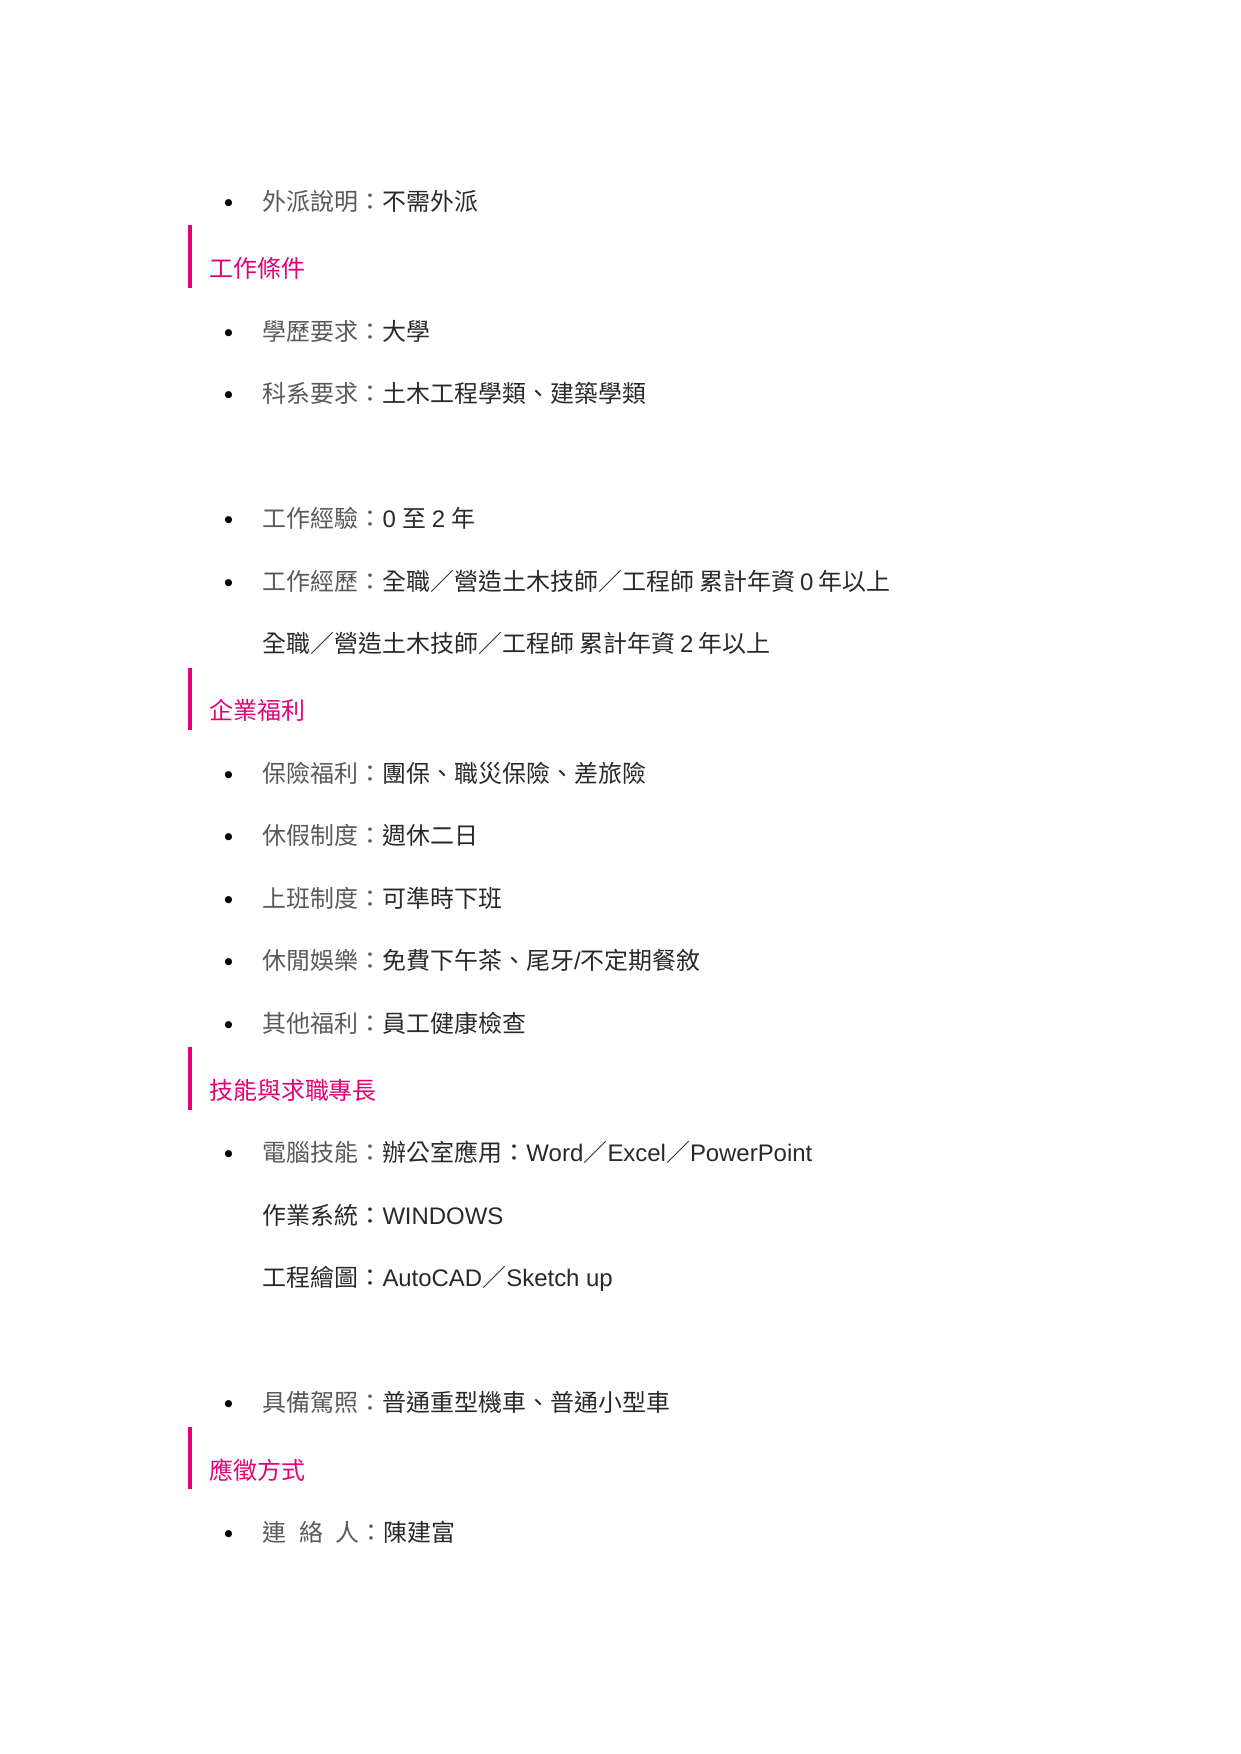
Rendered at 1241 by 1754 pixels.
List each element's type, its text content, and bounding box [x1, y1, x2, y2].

list 連絡人：陳建富 [225, 1489, 1053, 1552]
list 學歷要求：大學 [225, 288, 1053, 350]
list 休閒娛樂：免費下午茶、尾牙/不定期餐敘 [225, 918, 1053, 980]
subtitle 企業福利 [192, 668, 1053, 730]
list 工作經驗：0 至 2 年 [225, 475, 1053, 538]
subtitle 工作條件 [192, 225, 1053, 288]
subtitle 應徵方式 [192, 1427, 1053, 1489]
list 科系要求：土木工程學類、建築學類 [225, 350, 1053, 475]
list 具備駕照：普通重型機車、普通小型車 [225, 1360, 1053, 1422]
list 電腦技能：辦公室應用：Word／Excel／PowerPoint 作業系統：WINDOWS 工程繪圖：AutoCAD／Sketch up [225, 1110, 1053, 1360]
list 其他福利：員工健康檢查 [225, 980, 1053, 1043]
list 工作經歷：全職／營造土木技師／工程師 累計年資0年以上 全職／營造土木技師／工程師 累計年資2年以上 [225, 538, 1053, 663]
list 上班制度：可準時下班 [225, 855, 1053, 918]
list 休假制度：週休二日 [225, 793, 1053, 855]
list 保險福利：團保、職災保險、差旅險 [225, 730, 1053, 793]
list 外派說明：不需外派 [225, 158, 1053, 221]
subtitle 技能與求職專長 [192, 1047, 1053, 1110]
